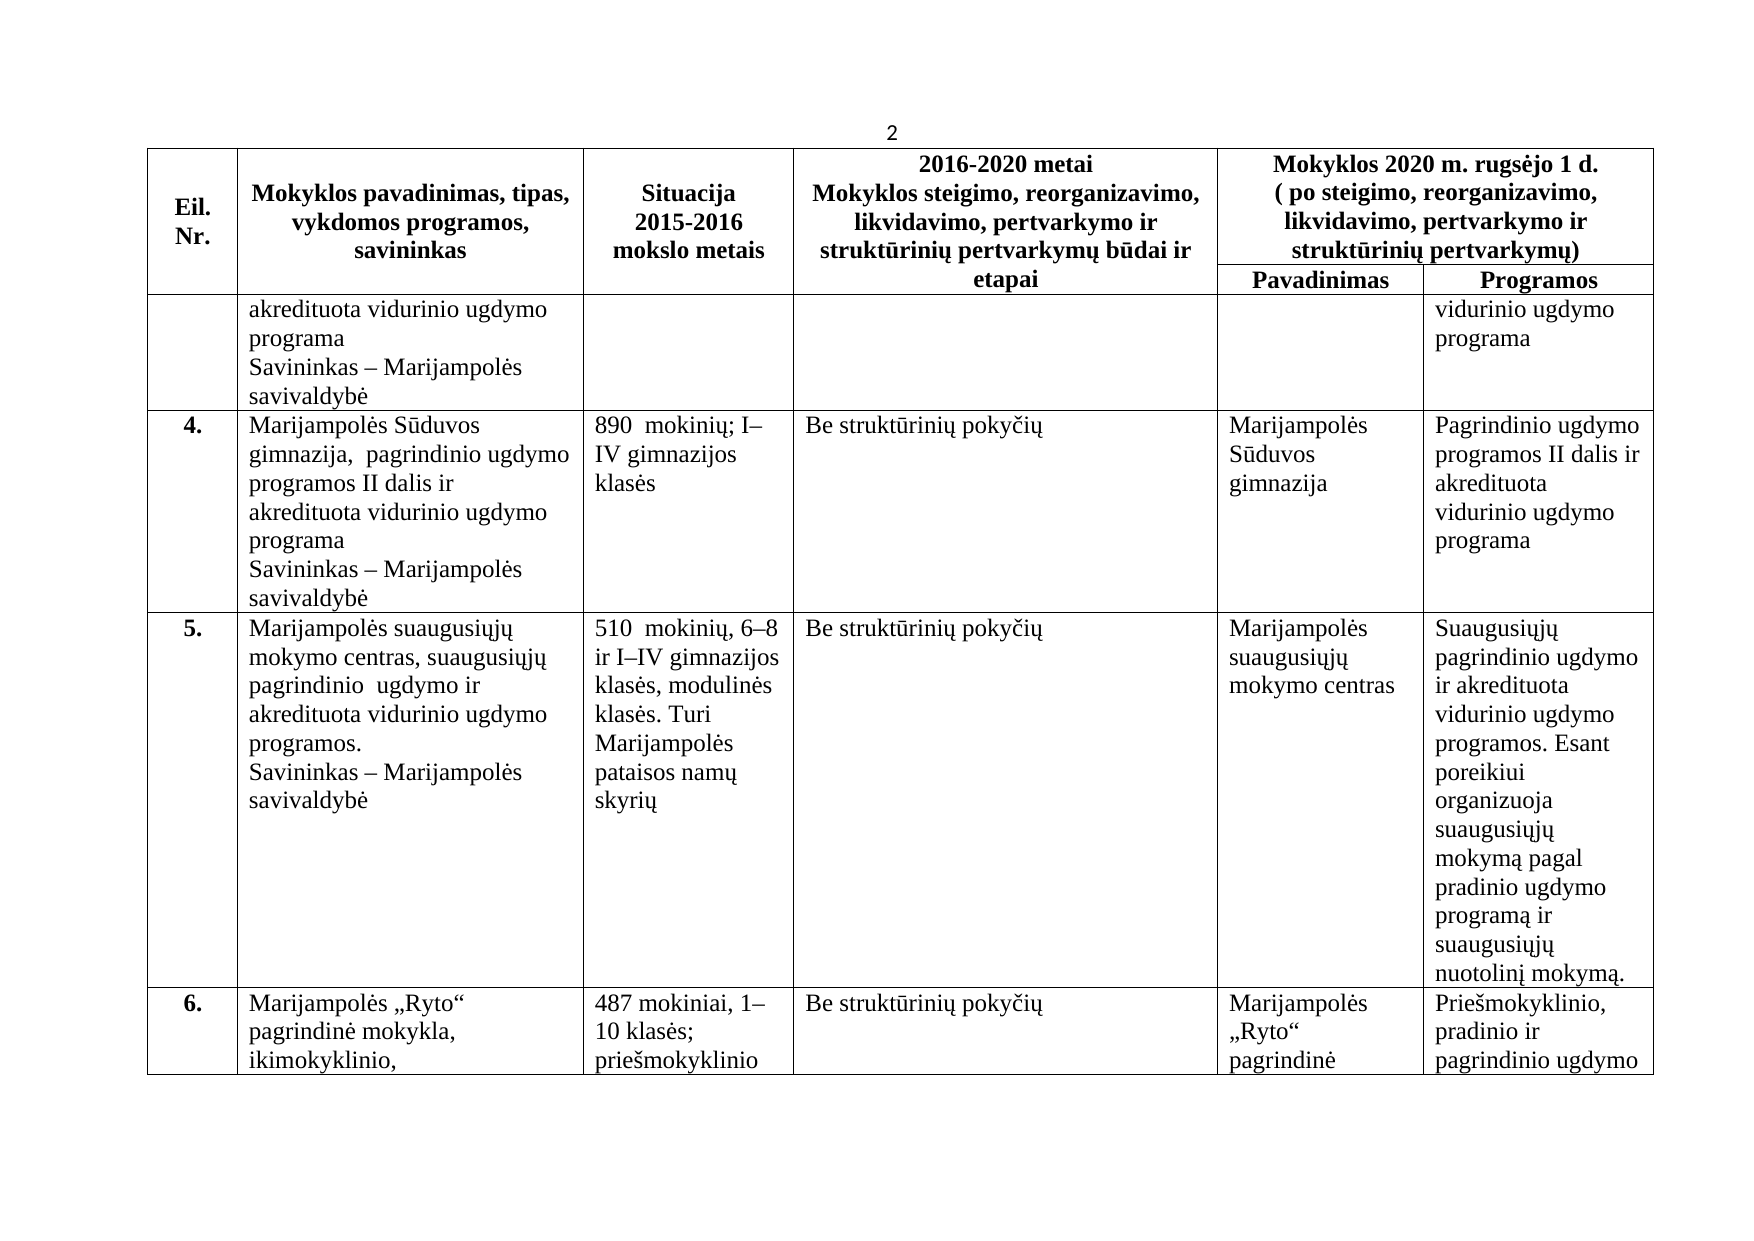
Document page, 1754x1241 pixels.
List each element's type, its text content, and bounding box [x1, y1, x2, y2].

table_cell vidurinio ugdymo programa [1424, 295, 1653, 409]
table_cell Programos [1424, 265, 1653, 293]
table_cell akredituota vidurinio ugdymo programa Savininkas – Marijampolės savivaldybė [238, 295, 583, 409]
table_cell [1654, 410, 1659, 612]
table_header Eil. Nr. [148, 149, 237, 293]
table_cell Suaugusiųjų pagrindinio ugdymo ir akredituota vidurinio ugdymo programos. Esant poreikiui organizuoja suaugusiųjų mokymą pagal pradinio ugdymo programą ir suaugusiųjų nuotolinį mokymą. [1424, 613, 1653, 987]
table_cell 5. [148, 613, 237, 987]
table_cell 6. [148, 988, 237, 1074]
table_header Mokyklos 2020 m. rugsėjo 1 d. ( po steigimo, reorganizavimo, likvidavimo, pertvarkymo ir struktūrinių pertvarkymų) [1218, 149, 1653, 264]
table_header Situacija 2015-2016 mokslo metais [584, 149, 793, 293]
table_cell 890 mokinių; I–IV gimnazijos klasės [584, 411, 793, 612]
table_cell 510 mokinių, 6–8 ir I–IV gimnazijos klasės, modulinės klasės. Turi Marijampolės pataisos namų skyrių [584, 613, 793, 987]
table_cell [1654, 612, 1659, 987]
table_cell Pavadinimas [1218, 265, 1423, 293]
table_header [1654, 148, 1659, 264]
table_cell [794, 295, 1217, 409]
table_cell Be struktūrinių pokyčių [794, 613, 1217, 987]
table_cell [1654, 294, 1659, 409]
table_cell [1654, 987, 1659, 1074]
table_header 2016-2020 metai Mokyklos steigimo, reorganizavimo, likvidavimo, pertvarkymo ir struktūrinių pertvarkymų būdai ir etapai [794, 149, 1217, 293]
table_cell Be struktūrinių pokyčių [794, 411, 1217, 612]
table_cell Pagrindinio ugdymo programos II dalis ir akredituota vidurinio ugdymo programa [1424, 411, 1653, 612]
table_cell Be struktūrinių pokyčių [794, 988, 1217, 1074]
table_cell Marijampolės „Ryto“ pagrindinė mokykla, ikimokyklinio, [238, 988, 583, 1074]
table_cell Marijampolės „Ryto“ pagrindinė [1218, 988, 1423, 1074]
table_cell [584, 295, 793, 409]
table_cell Marijampolės Sūduvos gimnazija [1218, 411, 1423, 612]
table_cell [1654, 264, 1659, 293]
table_cell Marijampolės Sūduvos gimnazija, pagrindinio ugdymo programos II dalis ir akredituota vidurinio ugdymo programa Savininkas – Marijampolės savivaldybė [238, 411, 583, 612]
table_cell Priešmokyklinio, pradinio ir pagrindinio ugdymo [1424, 988, 1653, 1074]
table_cell 4. [148, 411, 237, 612]
table_cell 487 mokiniai, 1–10 klasės; priešmokyklinio [584, 988, 793, 1074]
table_cell [148, 295, 237, 409]
table_header Mokyklos pavadinimas, tipas, vykdomos programos, savininkas [238, 149, 583, 293]
table_cell [1218, 295, 1423, 409]
table_cell Marijampolės suaugusiųjų mokymo centras, suaugusiųjų pagrindinio ugdymo ir akredituota vidurinio ugdymo programos. Savininkas – Marijampolės savivaldybė [238, 613, 583, 987]
table_cell Marijampolės suaugusiųjų mokymo centras [1218, 613, 1423, 987]
